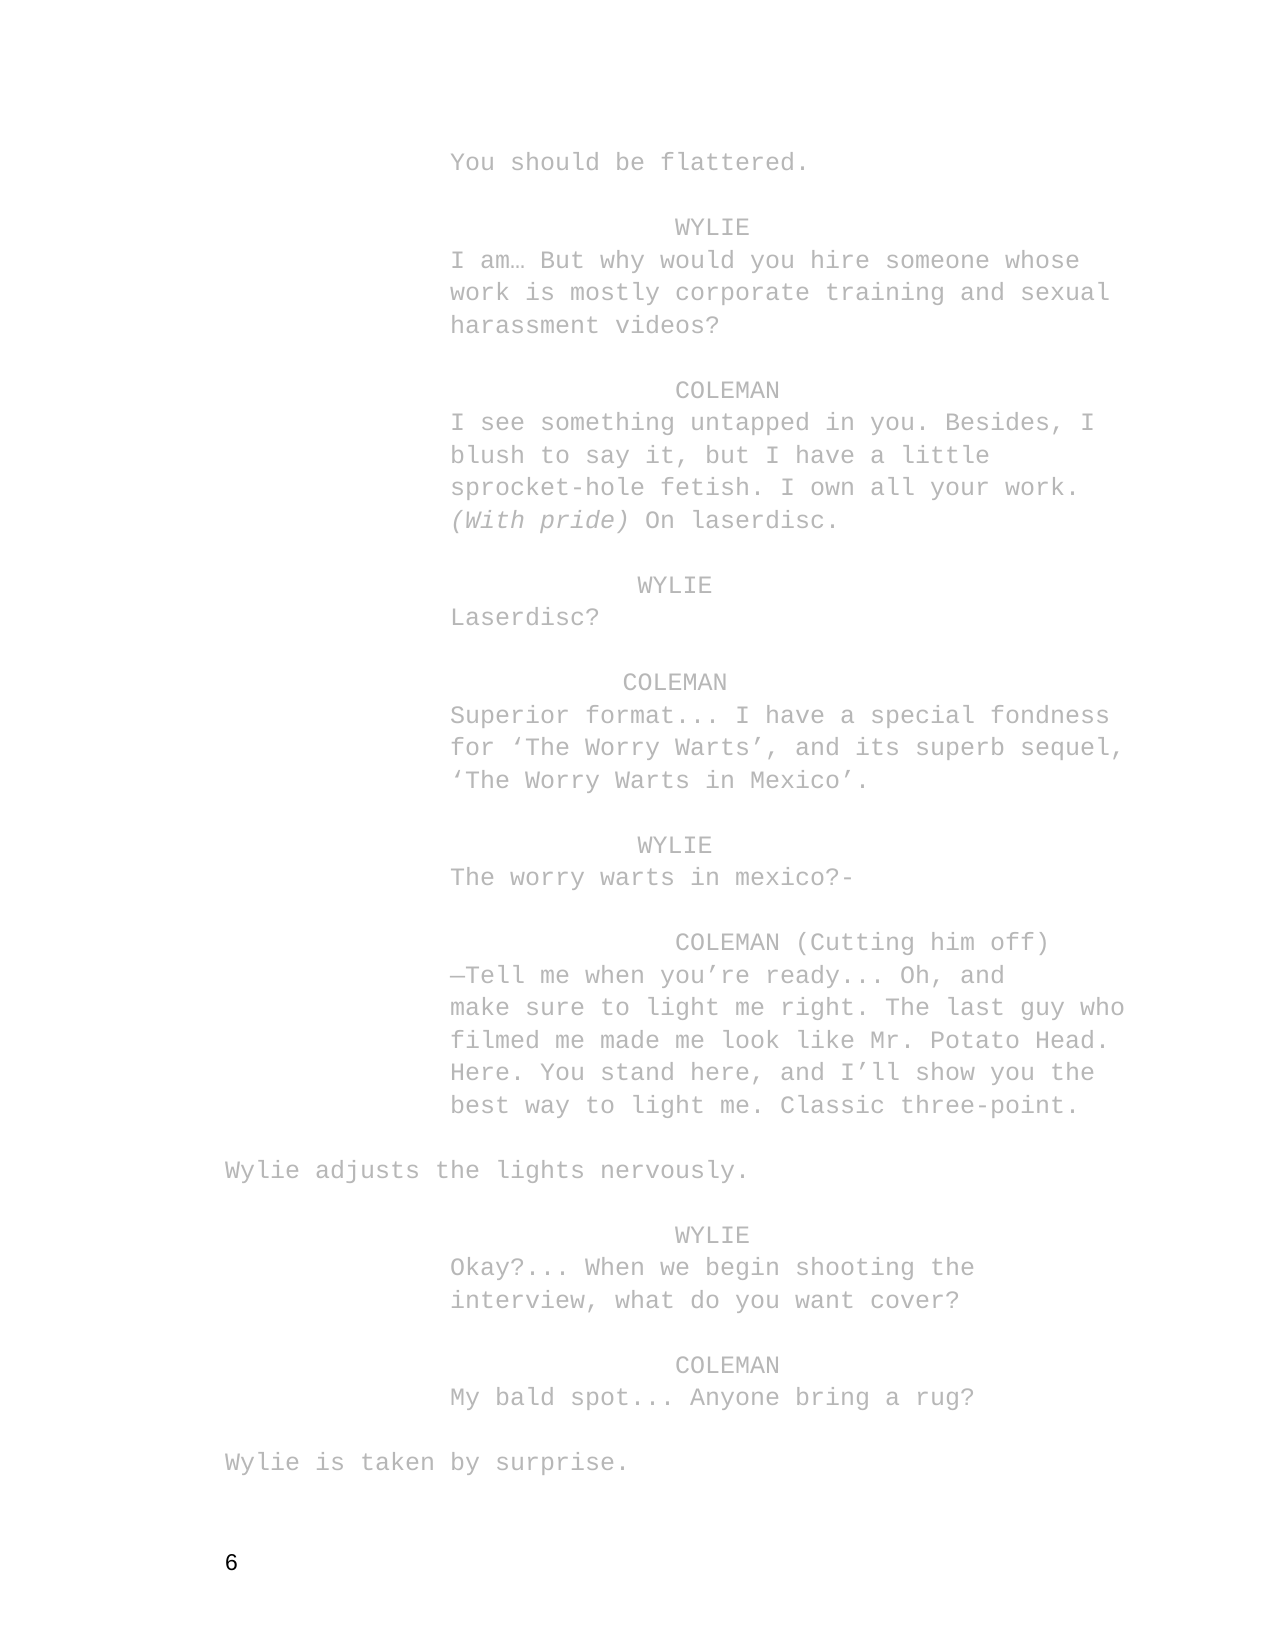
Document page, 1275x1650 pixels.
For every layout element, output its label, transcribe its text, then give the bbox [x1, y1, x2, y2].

text Okay?... When we begin shooting the interview, what do you want cover? [450, 1255, 1125, 1316]
text WYLIE [600, 1222, 1125, 1251]
text COLEMAN [600, 1352, 1125, 1381]
text Superior format... I have a special fondness for ‘The Worry Warts’, and its superb sequel, ‘The Worry Warts in Mexico’. [450, 702, 1125, 796]
text make sure to light me right. The last guy who filmed me made me look like Mr. Potato Head. Here. You stand here, and I’ll show you the best way to light me. Classic three-point. [450, 995, 1125, 1121]
text COLEMAN (Cutting him off) [600, 930, 1125, 958]
text WYLIE [225, 572, 1125, 601]
text COLEMAN [225, 670, 1125, 698]
text Laserdisc? [450, 605, 1125, 633]
text WYLIE [225, 832, 1125, 861]
text I see something untapped in you. Besides, I blush to say it, but I have a little sprocket-hole fetish. I own all your work. (With pride) On laserdisc. [450, 410, 1125, 536]
text COLEMAN [675, 377, 1125, 406]
text I am… But why would you hire someone whose work is mostly corporate training and sexual harassment videos? [450, 247, 1125, 341]
text The worry warts in mexico?- [450, 865, 1125, 893]
text —Tell me when you’re ready... Oh, and [225, 962, 1125, 991]
text Wylie is taken by surprise. [225, 1450, 1125, 1478]
text My bald spot... Anyone bring a rug? [225, 1385, 1125, 1413]
text Wylie adjusts the lights nervously. [225, 1157, 1125, 1186]
text WYLIE [600, 215, 1125, 243]
text You should be flattered. [225, 150, 1125, 178]
